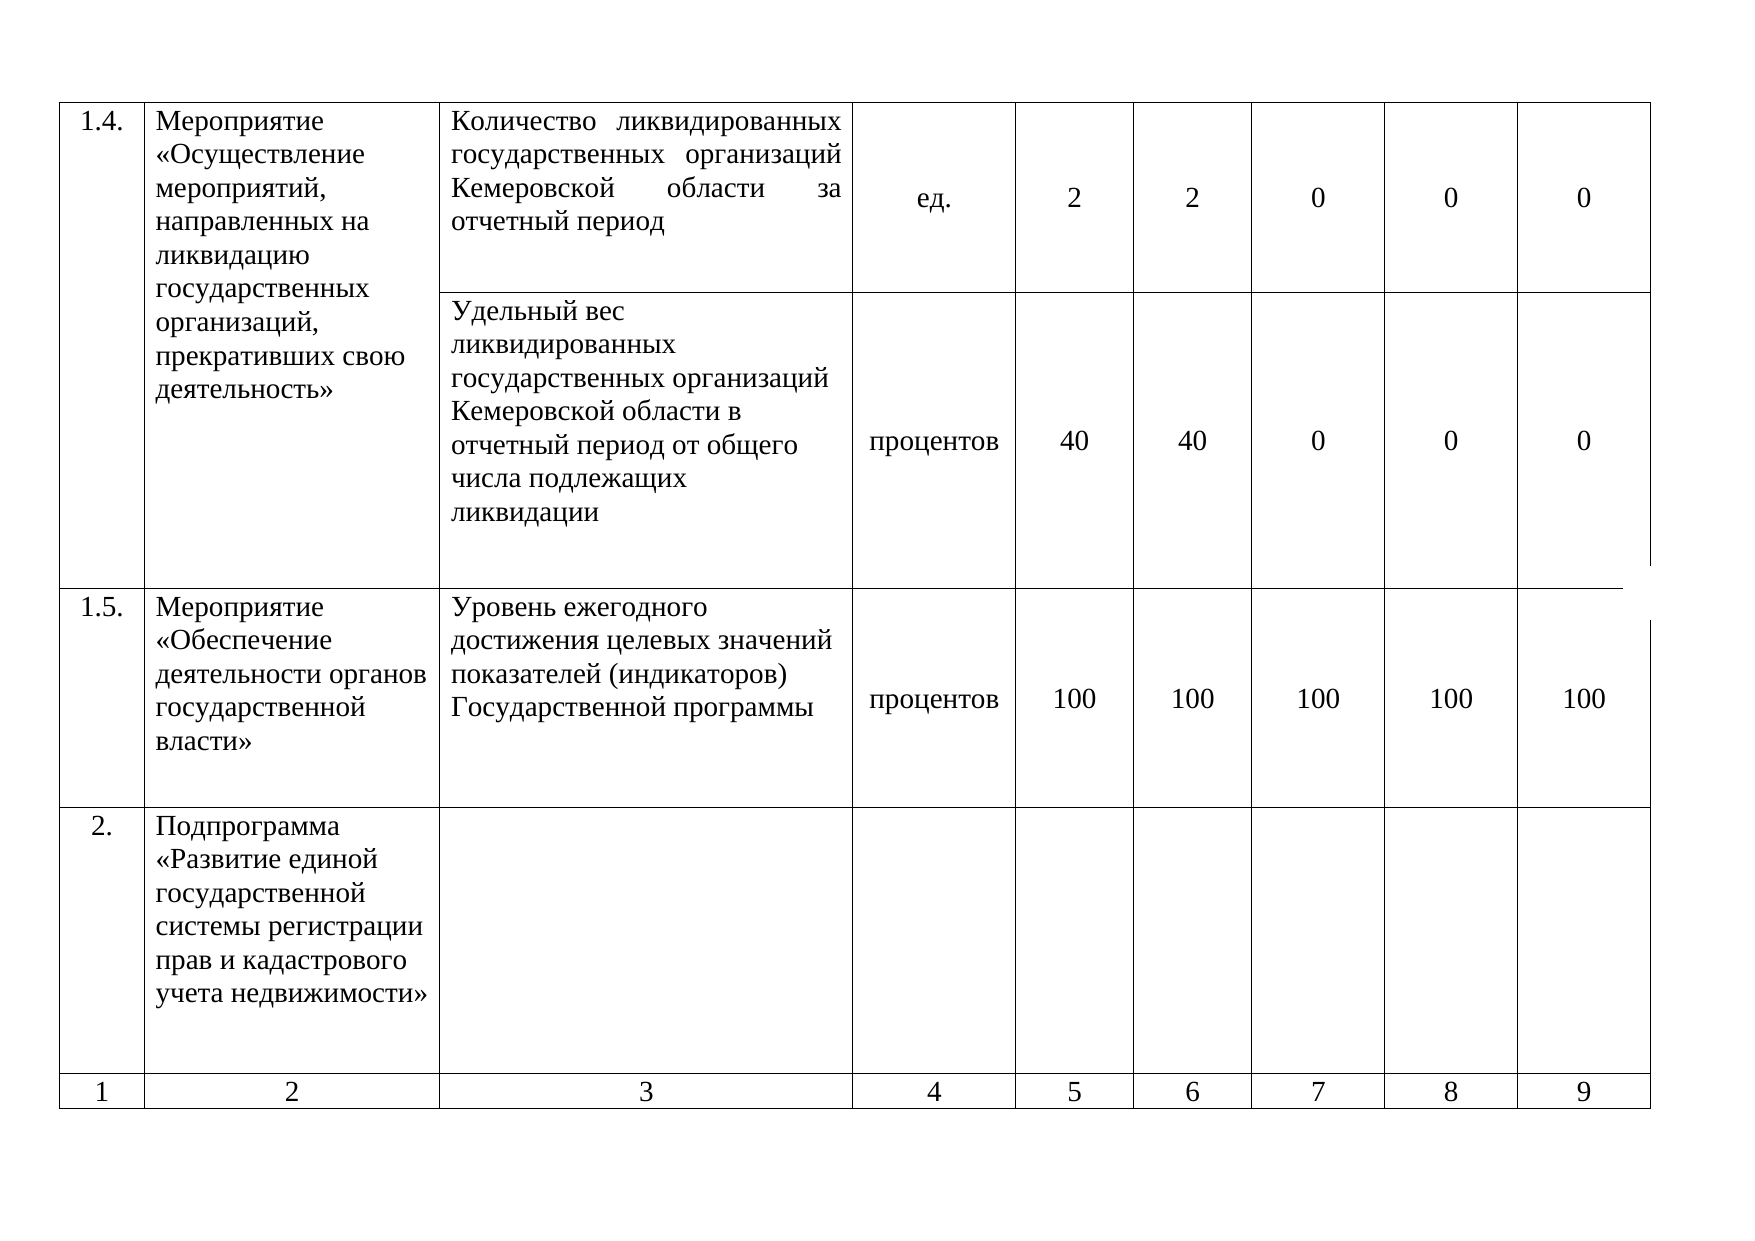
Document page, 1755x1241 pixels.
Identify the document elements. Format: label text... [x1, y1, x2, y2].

table_cell 40 [1134, 293, 1251, 588]
table_cell [1252, 808, 1384, 1073]
table_cell Мероприятие «Обеспечение деятельности органов государственной власти» [145, 589, 439, 807]
table_cell 0 [1518, 293, 1650, 588]
table_cell 3 [440, 1074, 852, 1107]
table_cell 2. [60, 808, 144, 1073]
table_cell 0 [1385, 293, 1517, 588]
table_cell 8 [1385, 1074, 1517, 1107]
table_cell 1.5. [60, 589, 144, 807]
table_cell 0 [1385, 103, 1517, 292]
table_cell 1 [60, 1074, 144, 1107]
table_cell [1385, 808, 1517, 1073]
table_cell 1.4. [60, 103, 144, 588]
table_cell 0 [1252, 293, 1384, 588]
table_cell [440, 808, 852, 1073]
table_cell 5 [1016, 1074, 1133, 1107]
table_cell 100 [1252, 589, 1384, 807]
table_cell Количество ликвидированных государственных организаций Кемеровской области за отчетный период [440, 103, 852, 292]
table_cell 9 [1518, 1074, 1650, 1107]
table_cell 2 [1134, 103, 1251, 292]
table_cell Подпрограмма «Развитие единой государственной системы регистрации прав и кадастрового учета недвижимости» [145, 808, 439, 1073]
table_cell Уровень ежегодного достижения целевых значений показателей (индикаторов) Государственной программы [440, 589, 852, 807]
table_cell [1134, 808, 1251, 1073]
table_cell 100 [1016, 589, 1133, 807]
table_cell 100 [1134, 589, 1251, 807]
table_cell ед. [853, 103, 1015, 292]
table_cell процентов [853, 293, 1015, 588]
table_cell 6 [1134, 1074, 1251, 1107]
table_cell 0 [1252, 103, 1384, 292]
table_cell [853, 808, 1015, 1073]
table_cell процентов [853, 589, 1015, 807]
table_cell 100 [1385, 589, 1517, 807]
table_cell [1518, 808, 1650, 1073]
table_cell 100 [1518, 589, 1650, 807]
table_cell Мероприятие «Осуществление мероприятий, направленных на ликвидацию государственных организаций, прекративших свою деятельность» [145, 103, 439, 588]
table_cell [1016, 808, 1133, 1073]
table_cell Удельный вес ликвидированных государственных организаций Кемеровской области в отчетный период от общего числа подлежащих ликвидации [440, 293, 852, 588]
table_cell 2 [1016, 103, 1133, 292]
table_cell 40 [1016, 293, 1133, 588]
table_cell 0 [1518, 103, 1650, 292]
table_cell 2 [145, 1074, 439, 1107]
table_cell 4 [853, 1074, 1015, 1107]
table_cell 7 [1252, 1074, 1384, 1107]
